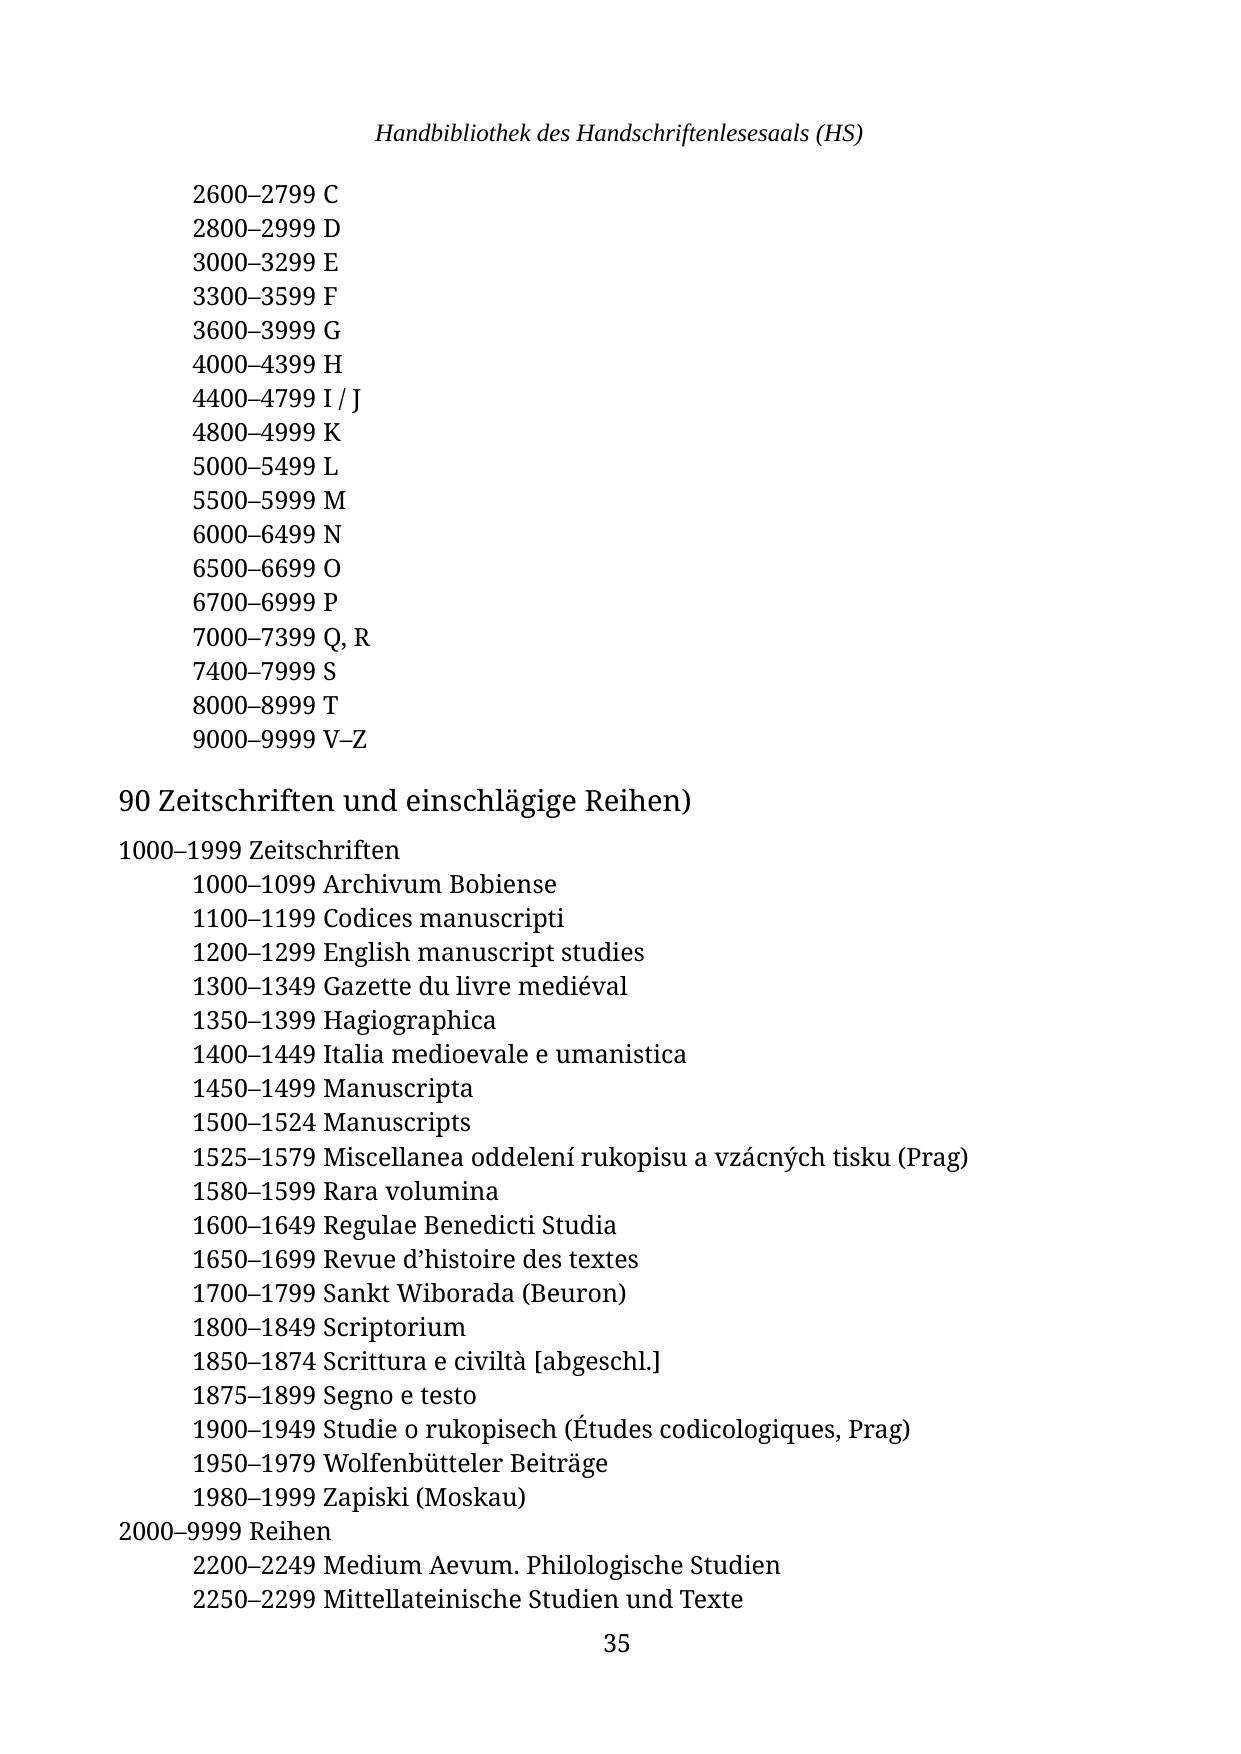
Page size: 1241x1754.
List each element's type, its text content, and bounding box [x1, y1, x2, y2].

text 1700–1799 Sankt Wiborada (Beuron) [118, 1275, 1122, 1309]
text 1450–1499 Manuscripta [118, 1071, 1122, 1105]
text 1580–1599 Rara volumina [118, 1173, 1122, 1207]
text 1850–1874 Scrittura e civiltà [abgeschl.] [118, 1343, 1122, 1378]
text 1400–1449 Italia medioevale e umanistica [118, 1037, 1122, 1071]
text 1875–1899 Segno e testo [118, 1378, 1122, 1412]
text 1000–1099 Archivum Bobiense [118, 867, 1122, 901]
text 1800–1849 Scriptorium [118, 1309, 1122, 1343]
text 2000–9999 Reihen [118, 1514, 1122, 1548]
text 1100–1199 Codices manuscripti [118, 901, 1122, 935]
text 1950–1979 Wolfenbütteler Beiträge [118, 1446, 1122, 1480]
text 1200–1299 English manuscript studies [118, 935, 1122, 969]
text 2600–2799 C [118, 176, 1122, 210]
text 1000–1999 Zeitschriften [118, 833, 1122, 867]
text 3000–3299 E [118, 244, 1122, 278]
text 1650–1699 Revue d’histoire des textes [118, 1241, 1122, 1275]
text 2200–2249 Medium Aevum. Philologische Studien [118, 1548, 1122, 1582]
text 6700–6999 P [118, 585, 1122, 619]
text 4400–4799 I / J [118, 381, 1122, 415]
text 1350–1399 Hagiographica [118, 1003, 1122, 1037]
text 7400–7999 S [118, 653, 1122, 687]
text 1525–1579 Miscellanea oddelení rukopisu a vzácných tisku (Prag) [118, 1139, 1122, 1173]
text 8000–8999 T [118, 687, 1122, 721]
text 1300–1349 Gazette du livre mediéval [118, 969, 1122, 1003]
text 2250–2299 Mittellateinische Studien und Texte [118, 1582, 1122, 1616]
text 3600–3999 G [118, 313, 1122, 347]
text 1500–1524 Manuscripts [118, 1105, 1122, 1139]
text 4000–4399 H [118, 347, 1122, 381]
text 6500–6699 O [118, 551, 1122, 585]
text 7000–7399 Q, R [118, 619, 1122, 653]
text 6000–6499 N [118, 517, 1122, 551]
text 1980–1999 Zapiski (Moskau) [118, 1480, 1122, 1514]
text 2800–2999 D [118, 210, 1122, 244]
text 1900–1949 Studie o rukopisech (Études codicologiques, Prag) [118, 1412, 1122, 1446]
text 4800–4999 K [118, 415, 1122, 449]
subtitle 90 Zeitschriften und einschlägige Reihen) [118, 780, 1122, 820]
text 3300–3599 F [118, 278, 1122, 313]
text 9000–9999 V–Z [118, 721, 1122, 755]
text 5500–5999 M [118, 483, 1122, 517]
text 1600–1649 Regulae Benedicti Studia [118, 1207, 1122, 1241]
text 5000–5499 L [118, 449, 1122, 483]
